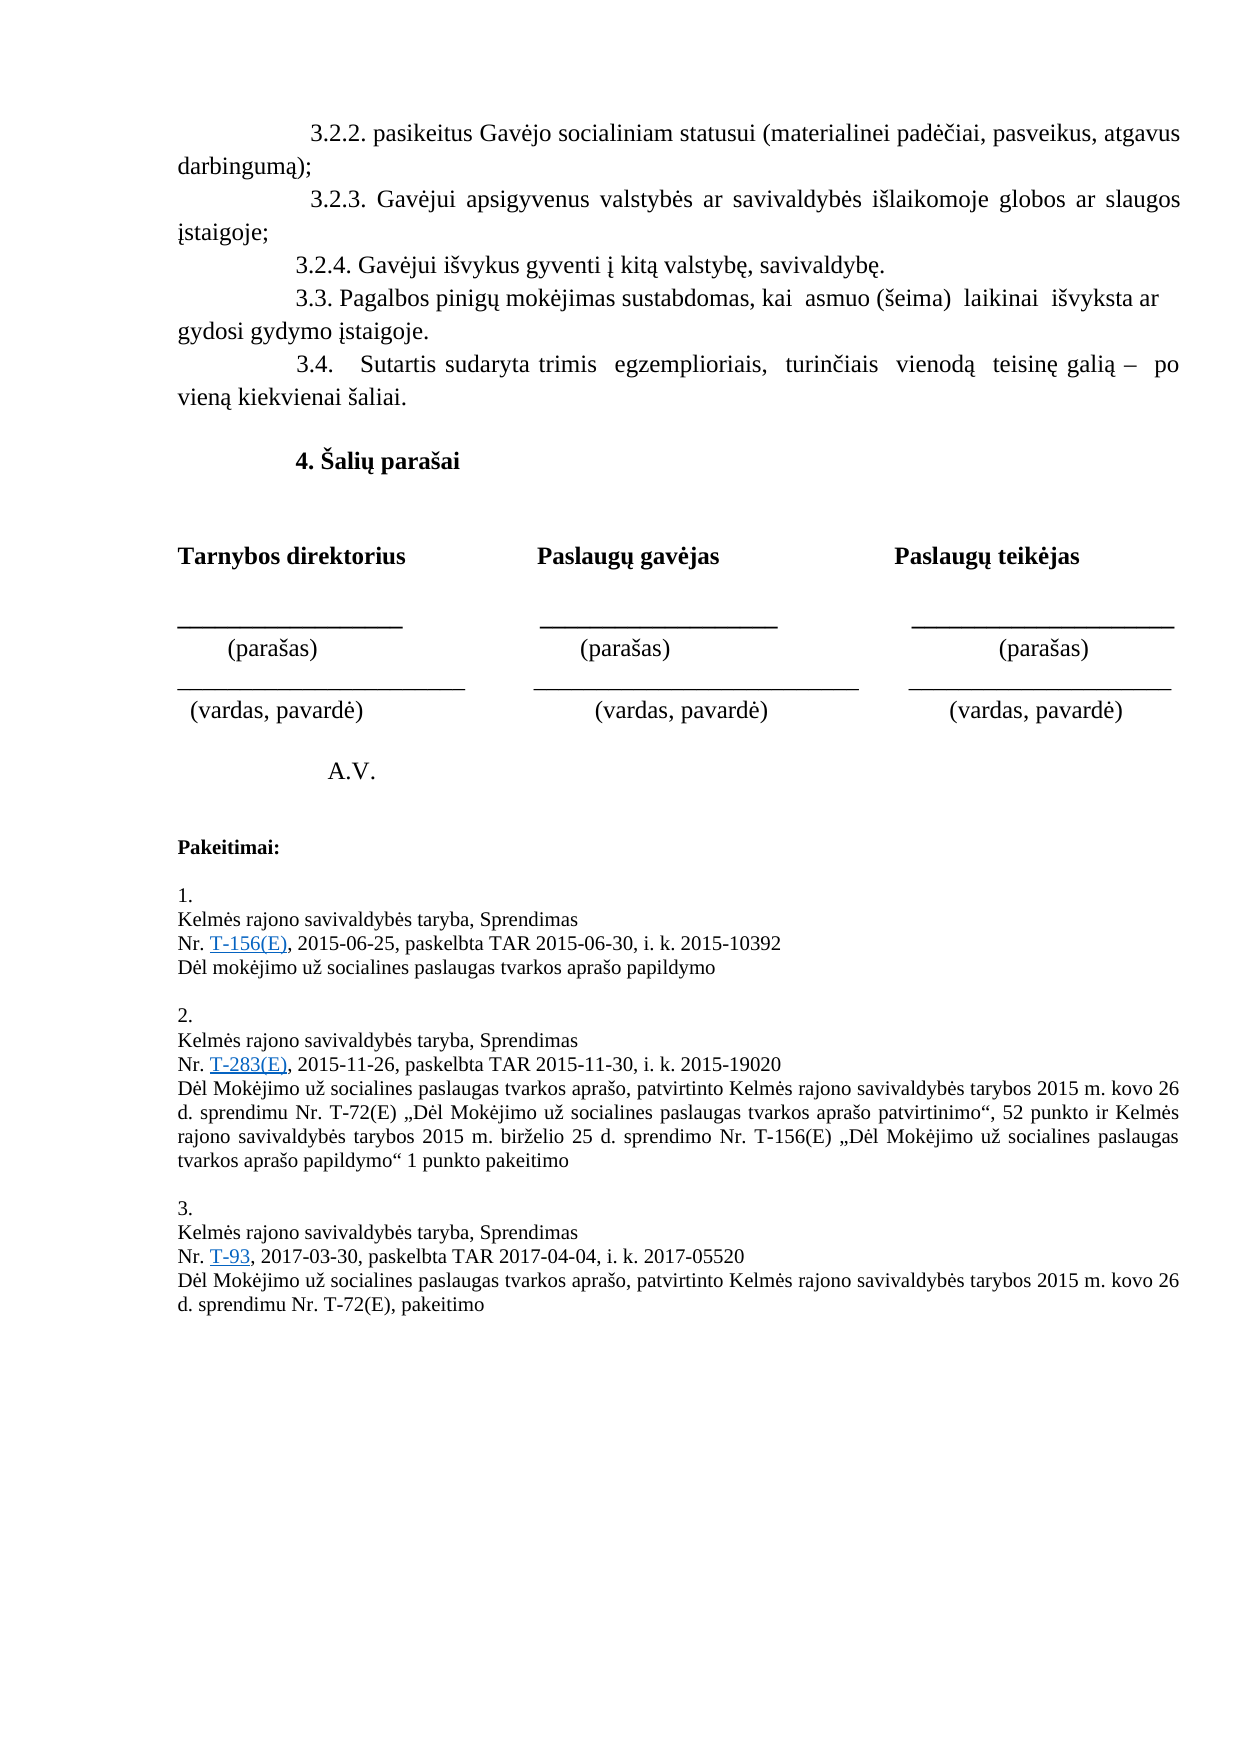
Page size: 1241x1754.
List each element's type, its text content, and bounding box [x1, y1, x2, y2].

text 3.2.3. Gavėjui apsigyvenus valstybės ar savivaldybės išlaikomoje globos ar slaugos įstaigoje; [177, 184, 1181, 246]
text 1. [177, 883, 1181, 907]
text 3. [177, 1196, 1181, 1220]
text gydosi gydymo įstaigoje. [177, 316, 1181, 345]
text Nr. T-93, 2017-03-30, paskelbta TAR 2017-04-04, i. k. 2017-05520 [177, 1244, 1181, 1268]
text 3.2.4. Gavėjui išvykus gyventi į kitą valstybę, savivaldybę. [295, 250, 1181, 279]
text _______________________ __________________________ _____________________ [177, 664, 1181, 693]
text Dėl Mokėjimo už socialines paslaugas tvarkos aprašo, patvirtinto Kelmės rajono savivaldybės tarybos 2015 m. kovo 26 d. sprendimu Nr. T-72(E), pakeitimo [177, 1268, 1181, 1316]
text __________________ ___________________ _____________________ [177, 602, 1181, 631]
text A.V. [177, 756, 1181, 785]
text Tarnybos direktorius Paslaugų gavėjas Paslaugų teikėjas [177, 541, 1181, 570]
text 3.4. Sutartis sudaryta trimis egzemplioriais, turinčiais vienodą teisinę galią – po vieną kiekvienai šaliai. [177, 349, 1181, 411]
text Nr. T-283(E), 2015-11-26, paskelbta TAR 2015-11-30, i. k. 2015-19020 [177, 1052, 1181, 1076]
text Kelmės rajono savivaldybės taryba, Sprendimas [177, 907, 1181, 931]
text 4. Šalių parašai [177, 446, 1181, 475]
text 3.2.2. pasikeitus Gavėjo socialiniam statusui (materialinei padėčiai, pasveikus, atgavus darbingumą); [177, 118, 1181, 180]
text Pakeitimai: [177, 835, 1181, 859]
text Kelmės rajono savivaldybės taryba, Sprendimas [177, 1220, 1181, 1244]
text 3.3. Pagalbos pinigų mokėjimas sustabdomas, kai asmuo (šeima) laikinai išvyksta ar [295, 283, 1181, 312]
text Dėl Mokėjimo už socialines paslaugas tvarkos aprašo, patvirtinto Kelmės rajono savivaldybės tarybos 2015 m. kovo 26 d. sprendimu Nr. T-72(E) „Dėl Mokėjimo už socialines paslaugas tvarkos aprašo patvirtinimo“, 52 punkto ir Kelmės rajono savivaldybės tarybos 2015 m. birželio 25 d. sprendimo Nr. T-156(E) „Dėl Mokėjimo už socialines paslaugas tvarkos aprašo papildymo“ 1 punkto pakeitimo [177, 1076, 1181, 1172]
text Kelmės rajono savivaldybės taryba, Sprendimas [177, 1027, 1181, 1052]
text (vardas, pavardė) (vardas, pavardė) (vardas, pavardė) [177, 695, 1181, 723]
text 2. [177, 1003, 1181, 1027]
text Dėl mokėjimo už socialines paslaugas tvarkos aprašo papildymo [177, 955, 1181, 979]
text Nr. T-156(E), 2015-06-25, paskelbta TAR 2015-06-30, i. k. 2015-10392 [177, 931, 1181, 955]
text (parašas) (parašas) (parašas) [177, 633, 1181, 662]
